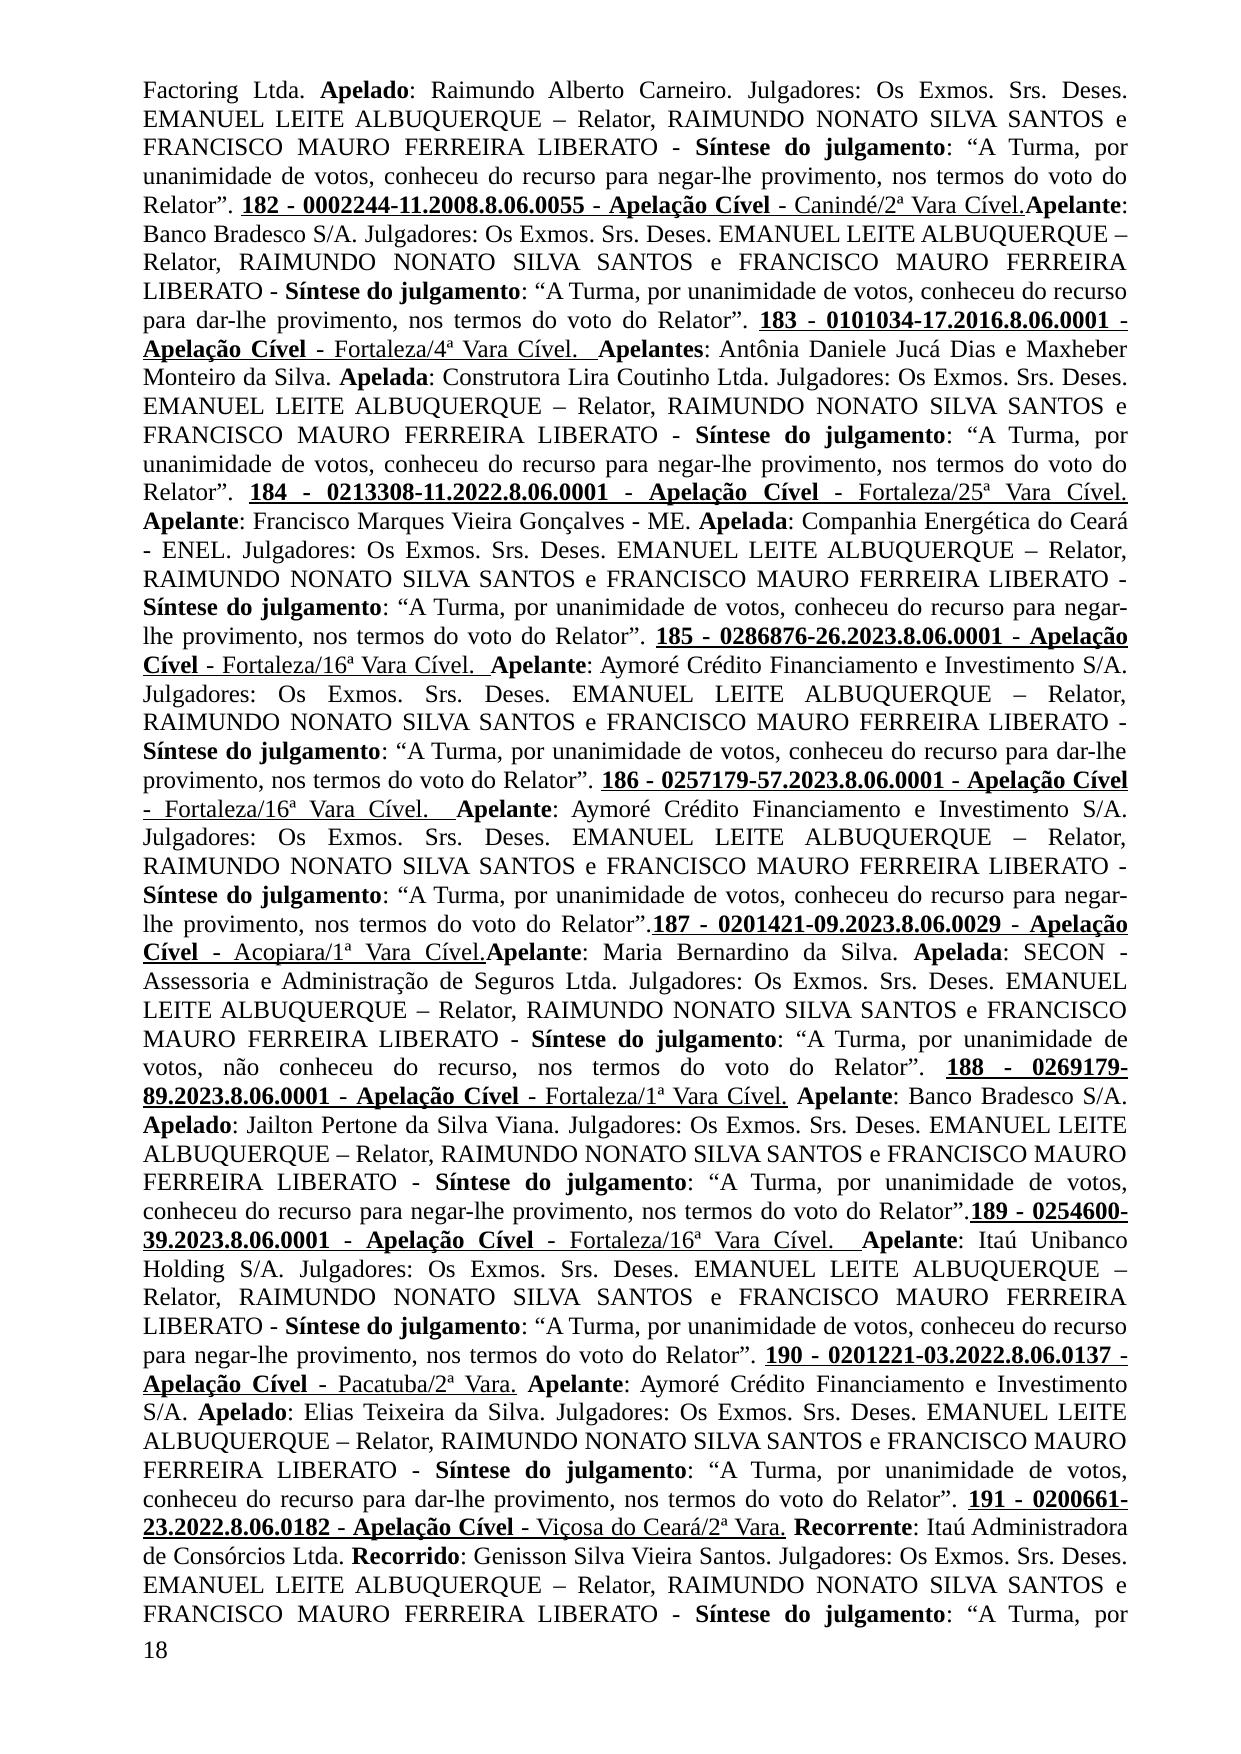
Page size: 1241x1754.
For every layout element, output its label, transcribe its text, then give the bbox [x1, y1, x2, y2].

text Factoring Ltda. Apelado: Raimundo Alberto Carneiro. Julgadores: Os Exmos. Srs. Deses. EMANUEL LEITE ALBUQUERQUE – Relator, RAIMUNDO NONATO SILVA SANTOS e FRANCISCO MAURO FERREIRA LIBERATO - Síntese do julgamento: “A Turma, por unanimidade de votos, conheceu do recurso para negar-lhe provimento, nos termos do voto do Relator”. 182 - 0002244-11.2008.8.06.0055 - Apelação Cível - Canindé/2ª Vara Cível.Apelante: Banco Bradesco S/A. Julgadores: Os Exmos. Srs. Deses. EMANUEL LEITE ALBUQUERQUE – Relator, RAIMUNDO NONATO SILVA SANTOS e FRANCISCO MAURO FERREIRA LIBERATO - Síntese do julgamento: “A Turma, por unanimidade de votos, conheceu do recurso para dar-lhe provimento, nos termos do voto do Relator”. 183 - 0101034-17.2016.8.06.0001 - Apelação Cível - Fortaleza/4ª Vara Cível. Apelantes: Antônia Daniele Jucá Dias e Maxheber Monteiro da Silva. Apelada: Construtora Lira Coutinho Ltda. Julgadores: Os Exmos. Srs. Deses. EMANUEL LEITE ALBUQUERQUE – Relator, RAIMUNDO NONATO SILVA SANTOS e FRANCISCO MAURO FERREIRA LIBERATO - Síntese do julgamento: “A Turma, por unanimidade de votos, conheceu do recurso para negar-lhe provimento, nos termos do voto do Relator”. 184 - 0213308-11.2022.8.06.0001 - Apelação Cível - Fortaleza/25ª Vara Cível. Apelante: Francisco Marques Vieira Gonçalves - ME. Apelada: Companhia Energética do Ceará - ENEL. Julgadores: Os Exmos. Srs. Deses. EMANUEL LEITE ALBUQUERQUE – Relator, RAIMUNDO NONATO SILVA SANTOS e FRANCISCO MAURO FERREIRA LIBERATO - Síntese do julgamento: “A Turma, por unanimidade de votos, conheceu do recurso para negar-lhe provimento, nos termos do voto do Relator”. 185 - 0286876-26.2023.8.06.0001 - Apelação Cível - Fortaleza/16ª Vara Cível. Apelante: Aymoré Crédito Financiamento e Investimento S/A. Julgadores: Os Exmos. Srs. Deses. EMANUEL LEITE ALBUQUERQUE – Relator, RAIMUNDO NONATO SILVA SANTOS e FRANCISCO MAURO FERREIRA LIBERATO - Síntese do julgamento: “A Turma, por unanimidade de votos, conheceu do recurso para dar-lhe provimento, nos termos do voto do Relator”. 186 - 0257179-57.2023.8.06.0001 - Apelação Cível - Fortaleza/16ª Vara Cível. Apelante: Aymoré Crédito Financiamento e Investimento S/A. Julgadores: Os Exmos. Srs. Deses. EMANUEL LEITE ALBUQUERQUE – Relator, RAIMUNDO NONATO SILVA SANTOS e FRANCISCO MAURO FERREIRA LIBERATO - Síntese do julgamento: “A Turma, por unanimidade de votos, conheceu do recurso para negar-lhe provimento, nos termos do voto do Relator”.187 - 0201421-09.2023.8.06.0029 - Apelação Cível - Acopiara/1ª Vara Cível.Apelante: Maria Bernardino da Silva. Apelada: SECON - Assessoria e Administração de Seguros Ltda. Julgadores: Os Exmos. Srs. Deses. EMANUEL LEITE ALBUQUERQUE – Relator, RAIMUNDO NONATO SILVA SANTOS e FRANCISCO MAURO FERREIRA LIBERATO - Síntese do julgamento: “A Turma, por unanimidade de votos, não conheceu do recurso, nos termos do voto do Relator”. 188 - 0269179-89.2023.8.06.0001 - Apelação Cível - Fortaleza/1ª Vara Cível. Apelante: Banco Bradesco S/A. Apelado: Jailton Pertone da Silva Viana. Julgadores: Os Exmos. Srs. Deses. EMANUEL LEITE ALBUQUERQUE – Relator, RAIMUNDO NONATO SILVA SANTOS e FRANCISCO MAURO FERREIRA LIBERATO - Síntese do julgamento: “A Turma, por unanimidade de votos, conheceu do recurso para negar-lhe provimento, nos termos do voto do Relator”.189 - 0254600-39.2023.8.06.0001 - Apelação Cível - Fortaleza/16ª Vara Cível. Apelante: Itaú Unibanco Holding S/A. Julgadores: Os Exmos. Srs. Deses. EMANUEL LEITE ALBUQUERQUE – Relator, RAIMUNDO NONATO SILVA SANTOS e FRANCISCO MAURO FERREIRA LIBERATO - Síntese do julgamento: “A Turma, por unanimidade de votos, conheceu do recurso para negar-lhe provimento, nos termos do voto do Relator”. 190 - 0201221-03.2022.8.06.0137 - Apelação Cível - Pacatuba/2ª Vara. Apelante: Aymoré Crédito Financiamento e Investimento S/A. Apelado: Elias Teixeira da Silva. Julgadores: Os Exmos. Srs. Deses. EMANUEL LEITE ALBUQUERQUE – Relator, RAIMUNDO NONATO SILVA SANTOS e FRANCISCO MAURO FERREIRA LIBERATO - Síntese do julgamento: “A Turma, por unanimidade de votos, conheceu do recurso para dar-lhe provimento, nos termos do voto do Relator”. 191 - 0200661-23.2022.8.06.0182 - Apelação Cível - Viçosa do Ceará/2ª Vara. Recorrente: Itaú Administradora de Consórcios Ltda. Recorrido: Genisson Silva Vieira Santos. Julgadores: Os Exmos. Srs. Deses. EMANUEL LEITE ALBUQUERQUE – Relator, RAIMUNDO NONATO SILVA SANTOS e FRANCISCO MAURO FERREIRA LIBERATO - Síntese do julgamento: “A Turma, por [143, 75, 1128, 1627]
